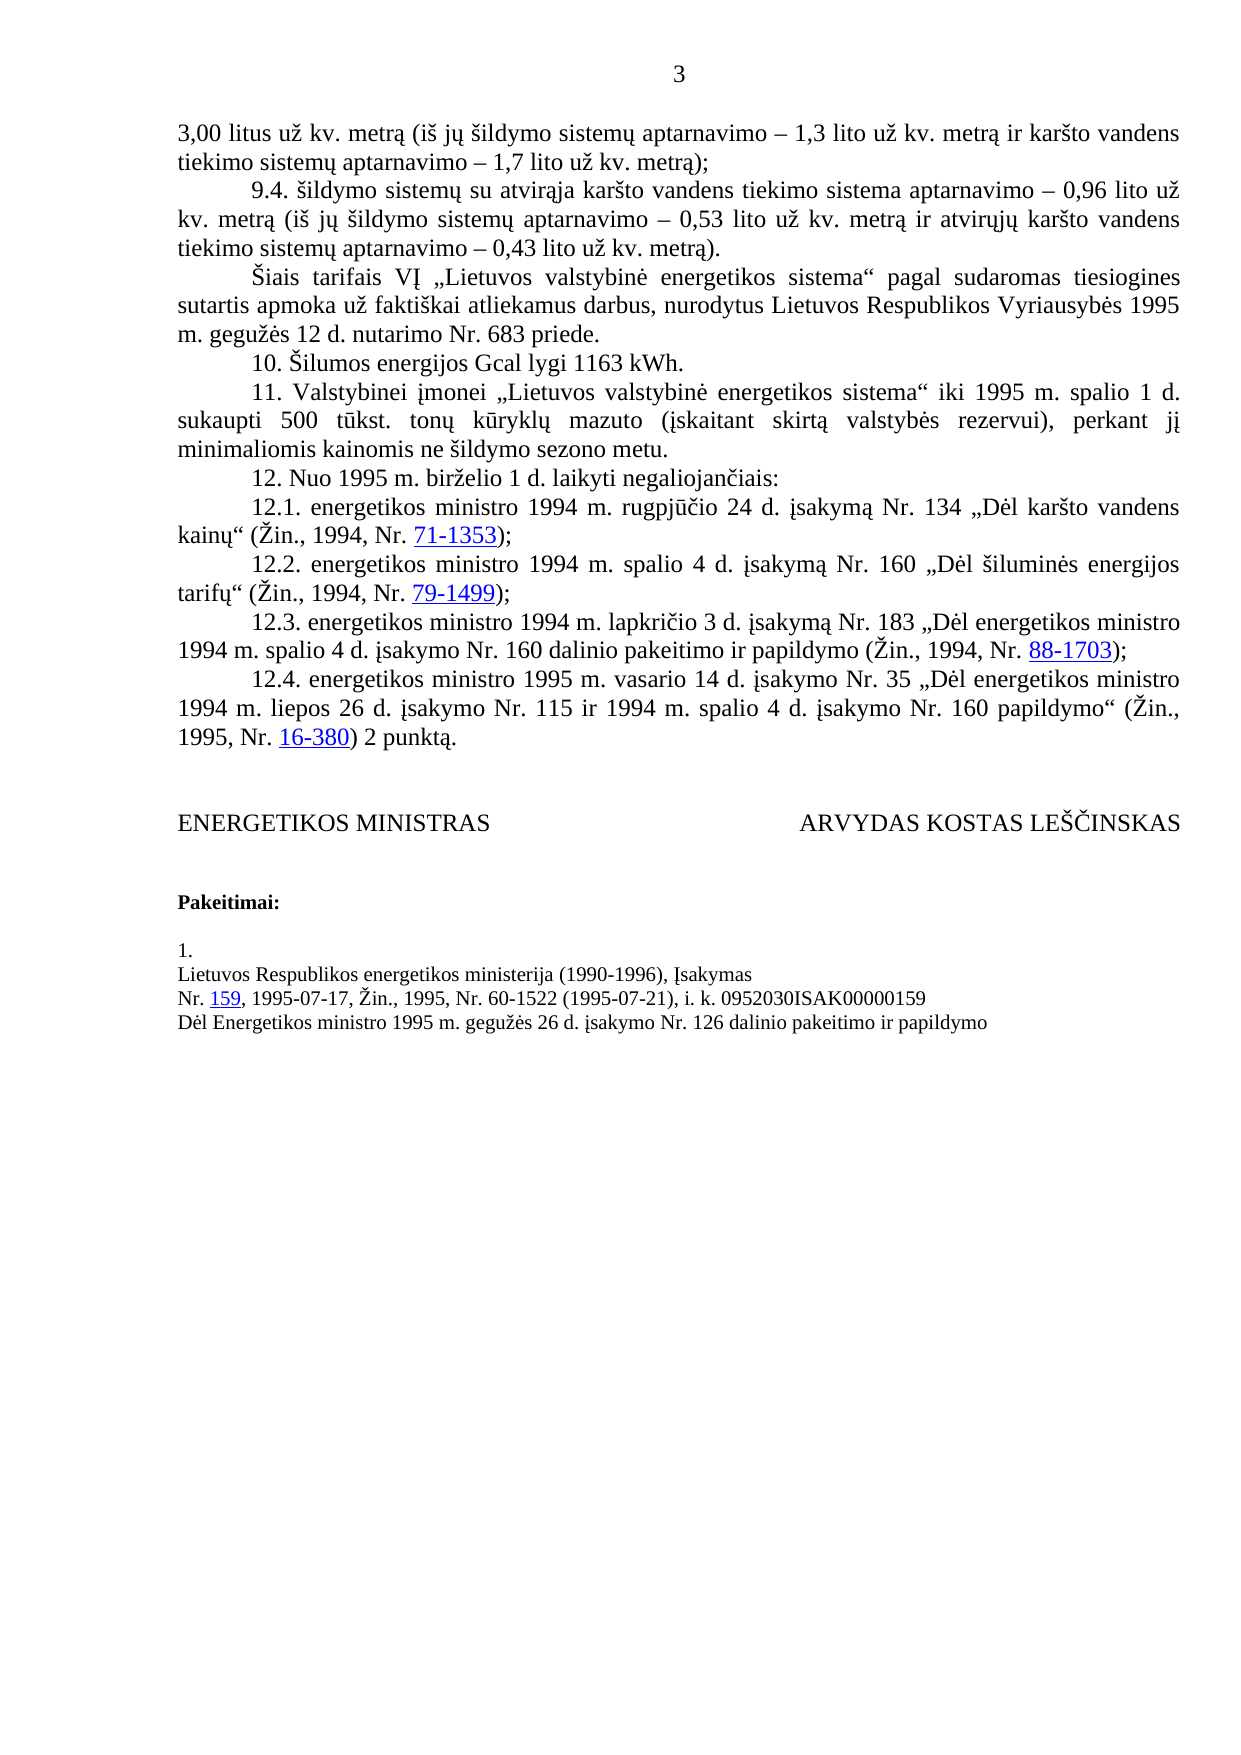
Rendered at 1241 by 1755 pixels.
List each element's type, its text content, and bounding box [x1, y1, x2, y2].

text Nr. 159, 1995-07-17, Žin., 1995, Nr. 60-1522 (1995-07-21), i. k. 0952030ISAK00000159 [177, 986, 1181, 1010]
text 12.4. energetikos ministro 1995 m. vasario 14 d. įsakymo Nr. 35 „Dėl energetikos ministro 1994 m. liepos 26 d. įsakymo Nr. 115 ir 1994 m. spalio 4 d. įsakymo Nr. 160 papildymo“ (Žin., 1995, Nr. 16-380) 2 punktą. [177, 664, 1181, 751]
text 1. [177, 938, 1181, 962]
text Dėl Energetikos ministro 1995 m. gegužės 26 d. įsakymo Nr. 126 dalinio pakeitimo ir papildymo [177, 1010, 1181, 1034]
text 11. Valstybinei įmonei „Lietuvos valstybinė energetikos sistema“ iki 1995 m. spalio 1 d. sukaupti 500 tūkst. tonų kūryklų mazuto (įskaitant skirtą valstybės rezervui), perkant jį minimaliomis kainomis ne šildymo sezono metu. [177, 377, 1181, 463]
text Lietuvos Respublikos energetikos ministerija (1990-1996), Įsakymas [177, 962, 1181, 986]
text Šiais tarifais VĮ „Lietuvos valstybinė energetikos sistema“ pagal sudaromas tiesiogines sutartis apmoka už faktiškai atliekamus darbus, nurodytus Lietuvos Respublikos Vyriausybės 1995 m. gegužės 12 d. nutarimo Nr. 683 priede. [177, 262, 1181, 348]
text 12.3. energetikos ministro 1994 m. lapkričio 3 d. įsakymą Nr. 183 „Dėl energetikos ministro 1994 m. spalio 4 d. įsakymo Nr. 160 dalinio pakeitimo ir papildymo (Žin., 1994, Nr. 88-1703); [177, 607, 1181, 664]
text 12. Nuo 1995 m. birželio 1 d. laikyti negaliojančiais: [177, 463, 1181, 492]
text 12.2. energetikos ministro 1994 m. spalio 4 d. įsakymą Nr. 160 „Dėl šiluminės energijos tarifų“ (Žin., 1994, Nr. 79-1499); [177, 549, 1181, 607]
text Pakeitimai: [177, 890, 1181, 914]
text 12.1. energetikos ministro 1994 m. rugpjūčio 24 d. įsakymą Nr. 134 „Dėl karšto vandens kainų“ (Žin., 1994, Nr. 71-1353); [177, 492, 1181, 549]
text 10. Šilumos energijos Gcal lygi 1163 kWh. [177, 348, 1181, 377]
text 3,00 litus už kv. metrą (iš jų šildymo sistemų aptarnavimo – 1,3 lito už kv. metrą ir karšto vandens tiekimo sistemų aptarnavimo – 1,7 lito už kv. metrą); [177, 118, 1181, 176]
text 9.4. šildymo sistemų su atvirąja karšto vandens tiekimo sistema aptarnavimo – 0,96 lito už kv. metrą (iš jų šildymo sistemų aptarnavimo – 0,53 lito už kv. metrą ir atvirųjų karšto vandens tiekimo sistemų aptarnavimo – 0,43 lito už kv. metrą). [177, 176, 1181, 262]
text ENERGETIKOS MINISTRAS ARVYDAS KOSTAS LEŠČINSKAS [177, 808, 1181, 837]
